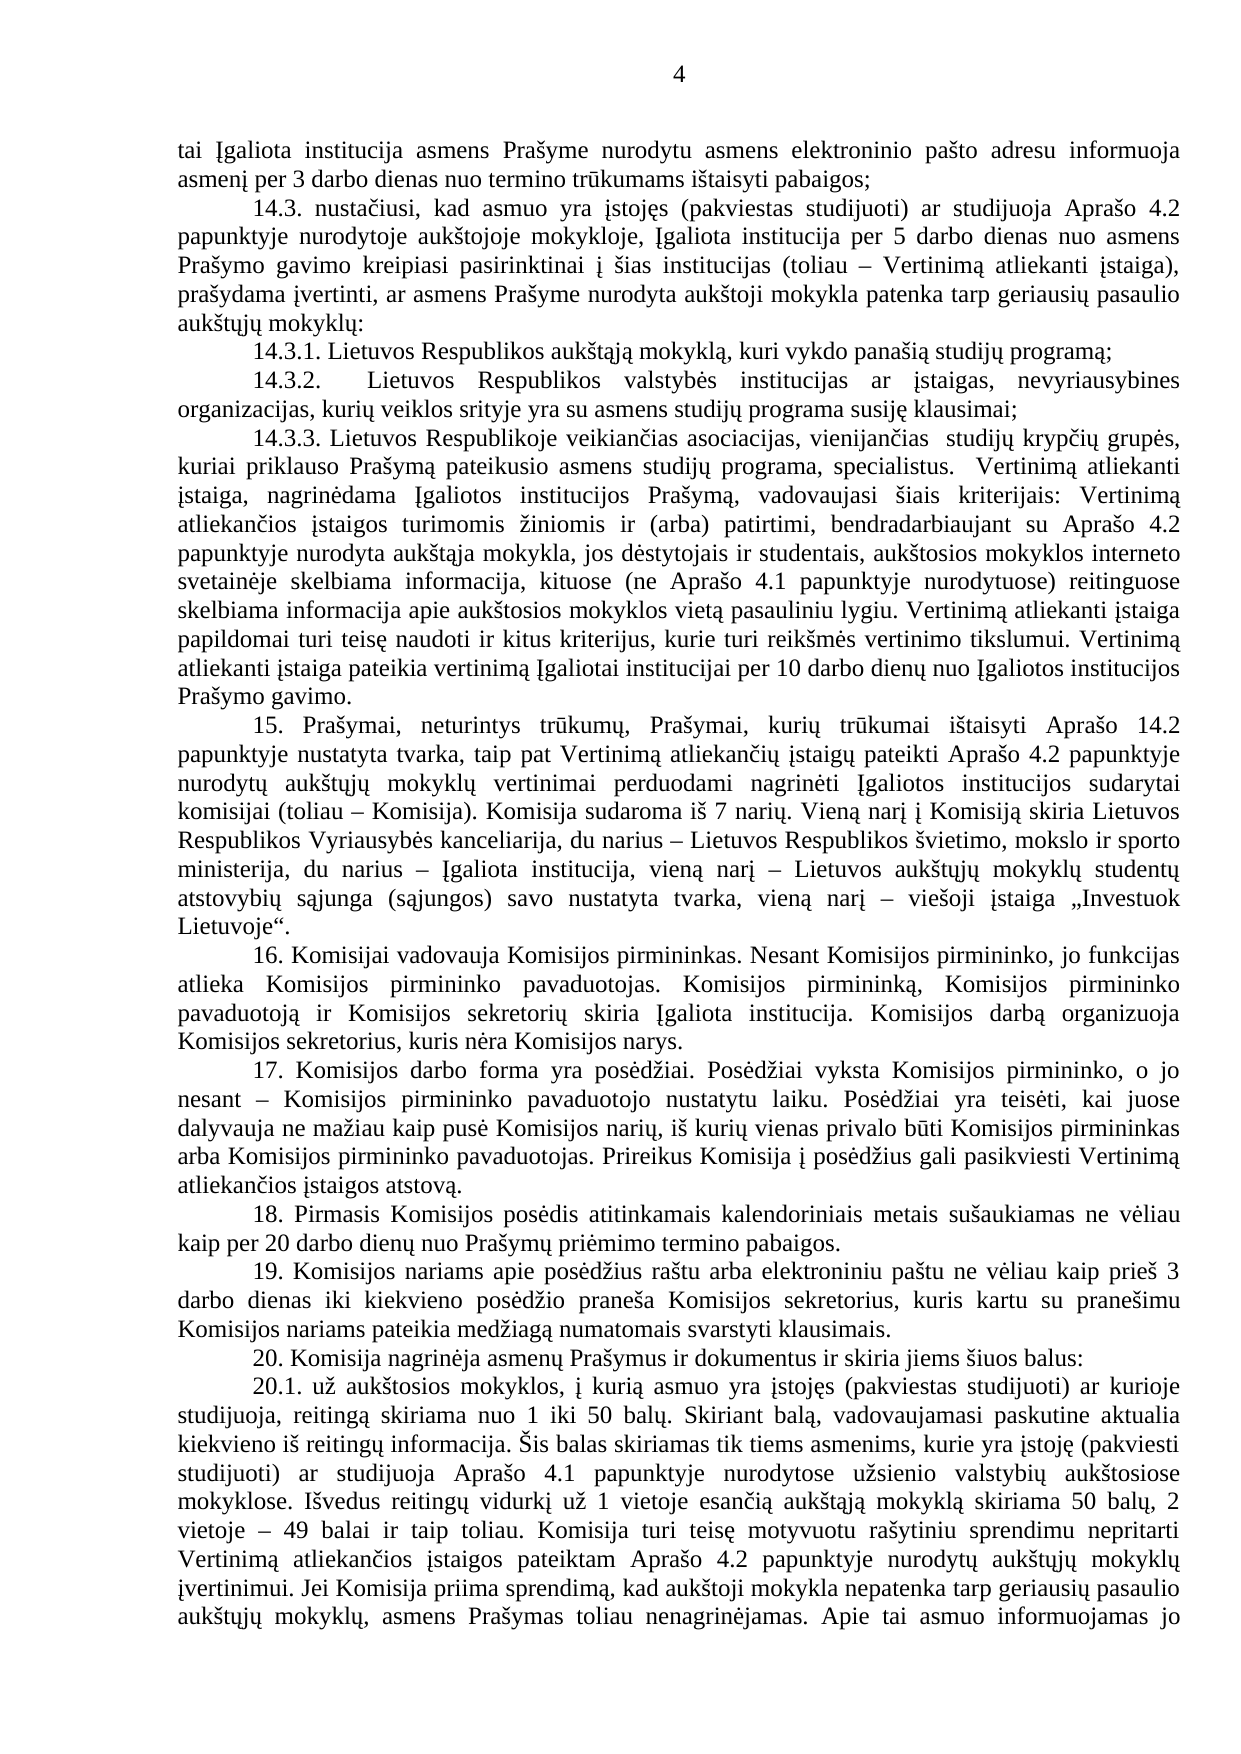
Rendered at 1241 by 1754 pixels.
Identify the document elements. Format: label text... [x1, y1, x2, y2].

text tai Įgaliota institucija asmens Prašyme nurodytu asmens elektroninio pašto adresu informuoja asmenį per 3 darbo dienas nuo termino trūkumams ištaisyti pabaigos; [177, 135, 1181, 193]
text 19. Komisijos nariams apie posėdžius raštu arba elektroniniu paštu ne vėliau kaip prieš 3 darbo dienas iki kiekvieno posėdžio praneša Komisijos sekretorius, kuris kartu su pranešimu Komisijos nariams pateikia medžiagą numatomais svarstyti klausimais. [177, 1256, 1181, 1343]
text 14.3.1. Lietuvos Respublikos aukštąją mokyklą, kuri vykdo panašią studijų programą; [177, 336, 1181, 365]
text 14.3.3. Lietuvos Respublikoje veikiančias asociacijas, vienijančias studijų krypčių grupės, kuriai priklauso Prašymą pateikusio asmens studijų programa, specialistus. Vertinimą atliekanti įstaiga, nagrinėdama Įgaliotos institucijos Prašymą, vadovaujasi šiais kriterijais: Vertinimą atliekančios įstaigos turimomis žiniomis ir (arba) patirtimi, bendradarbiaujant su Aprašo 4.2 papunktyje nurodyta aukštąja mokykla, jos dėstytojais ir studentais, aukštosios mokyklos interneto svetainėje skelbiama informacija, kituose (ne Aprašo 4.1 papunktyje nurodytuose) reitinguose skelbiama informacija apie aukštosios mokyklos vietą pasauliniu lygiu. Vertinimą atliekanti įstaiga papildomai turi teisę naudoti ir kitus kriterijus, kurie turi reikšmės vertinimo tikslumui. Vertinimą atliekanti įstaiga pateikia vertinimą Įgaliotai institucijai per 10 darbo dienų nuo Įgaliotos institucijos Prašymo gavimo. [177, 423, 1181, 710]
text 15. Prašymai, neturintys trūkumų, Prašymai, kurių trūkumai ištaisyti Aprašo 14.2 papunktyje nustatyta tvarka, taip pat Vertinimą atliekančių įstaigų pateikti Aprašo 4.2 papunktyje nurodytų aukštųjų mokyklų vertinimai perduodami nagrinėti Įgaliotos institucijos sudarytai komisijai (toliau – Komisija). Komisija sudaroma iš 7 narių. Vieną narį į Komisiją skiria Lietuvos Respublikos Vyriausybės kanceliarija, du narius – Lietuvos Respublikos švietimo, mokslo ir sporto ministerija, du narius – Įgaliota institucija, vieną narį – Lietuvos aukštųjų mokyklų studentų atstovybių sąjunga (sąjungos) savo nustatyta tvarka, vieną narį – viešoji įstaiga „Investuok Lietuvoje“. [177, 710, 1181, 940]
text 18. Pirmasis Komisijos posėdis atitinkamais kalendoriniais metais sušaukiamas ne vėliau kaip per 20 darbo dienų nuo Prašymų priėmimo termino pabaigos. [177, 1199, 1181, 1256]
text 20. Komisija nagrinėja asmenų Prašymus ir dokumentus ir skiria jiems šiuos balus: [177, 1343, 1181, 1371]
text 14.3.2. Lietuvos Respublikos valstybės institucijas ar įstaigas, nevyriausybines organizacijas, kurių veiklos srityje yra su asmens studijų programa susiję klausimai; [177, 365, 1181, 423]
text 17. Komisijos darbo forma yra posėdžiai. Posėdžiai vyksta Komisijos pirmininko, o jo nesant – Komisijos pirmininko pavaduotojo nustatytu laiku. Posėdžiai yra teisėti, kai juose dalyvauja ne mažiau kaip pusė Komisijos narių, iš kurių vienas privalo būti Komisijos pirmininkas arba Komisijos pirmininko pavaduotojas. Prireikus Komisija į posėdžius gali pasikviesti Vertinimą atliekančios įstaigos atstovą. [177, 1055, 1181, 1199]
text 16. Komisijai vadovauja Komisijos pirmininkas. Nesant Komisijos pirmininko, jo funkcijas atlieka Komisijos pirmininko pavaduotojas. Komisijos pirmininką, Komisijos pirmininko pavaduotoją ir Komisijos sekretorių skiria Įgaliota institucija. Komisijos darbą organizuoja Komisijos sekretorius, kuris nėra Komisijos narys. [177, 940, 1181, 1055]
text 14.3. nustačiusi, kad asmuo yra įstojęs (pakviestas studijuoti) ar studijuoja Aprašo 4.2 papunktyje nurodytoje aukštojoje mokykloje, Įgaliota institucija per 5 darbo dienas nuo asmens Prašymo gavimo kreipiasi pasirinktinai į šias institucijas (toliau – Vertinimą atliekanti įstaiga), prašydama įvertinti, ar asmens Prašyme nurodyta aukštoji mokykla patenka tarp geriausių pasaulio aukštųjų mokyklų: [177, 193, 1181, 336]
text 20.1. už aukštosios mokyklos, į kurią asmuo yra įstojęs (pakviestas studijuoti) ar kurioje studijuoja, reitingą skiriama nuo 1 iki 50 balų. Skiriant balą, vadovaujamasi paskutine aktualia kiekvieno iš reitingų informacija. Šis balas skiriamas tik tiems asmenims, kurie yra įstoję (pakviesti studijuoti) ar studijuoja Aprašo 4.1 papunktyje nurodytose užsienio valstybių aukštosiose mokyklose. Išvedus reitingų vidurkį už 1 vietoje esančią aukštąją mokyklą skiriama 50 balų, 2 vietoje – 49 balai ir taip toliau. Komisija turi teisę motyvuotu rašytiniu sprendimu nepritarti Vertinimą atliekančios įstaigos pateiktam Aprašo 4.2 papunktyje nurodytų aukštųjų mokyklų įvertinimui. Jei Komisija priima sprendimą, kad aukštoji mokykla nepatenka tarp geriausių pasaulio aukštųjų mokyklų, asmens Prašymas toliau nenagrinėjamas. Apie tai asmuo informuojamas jo [177, 1371, 1181, 1630]
